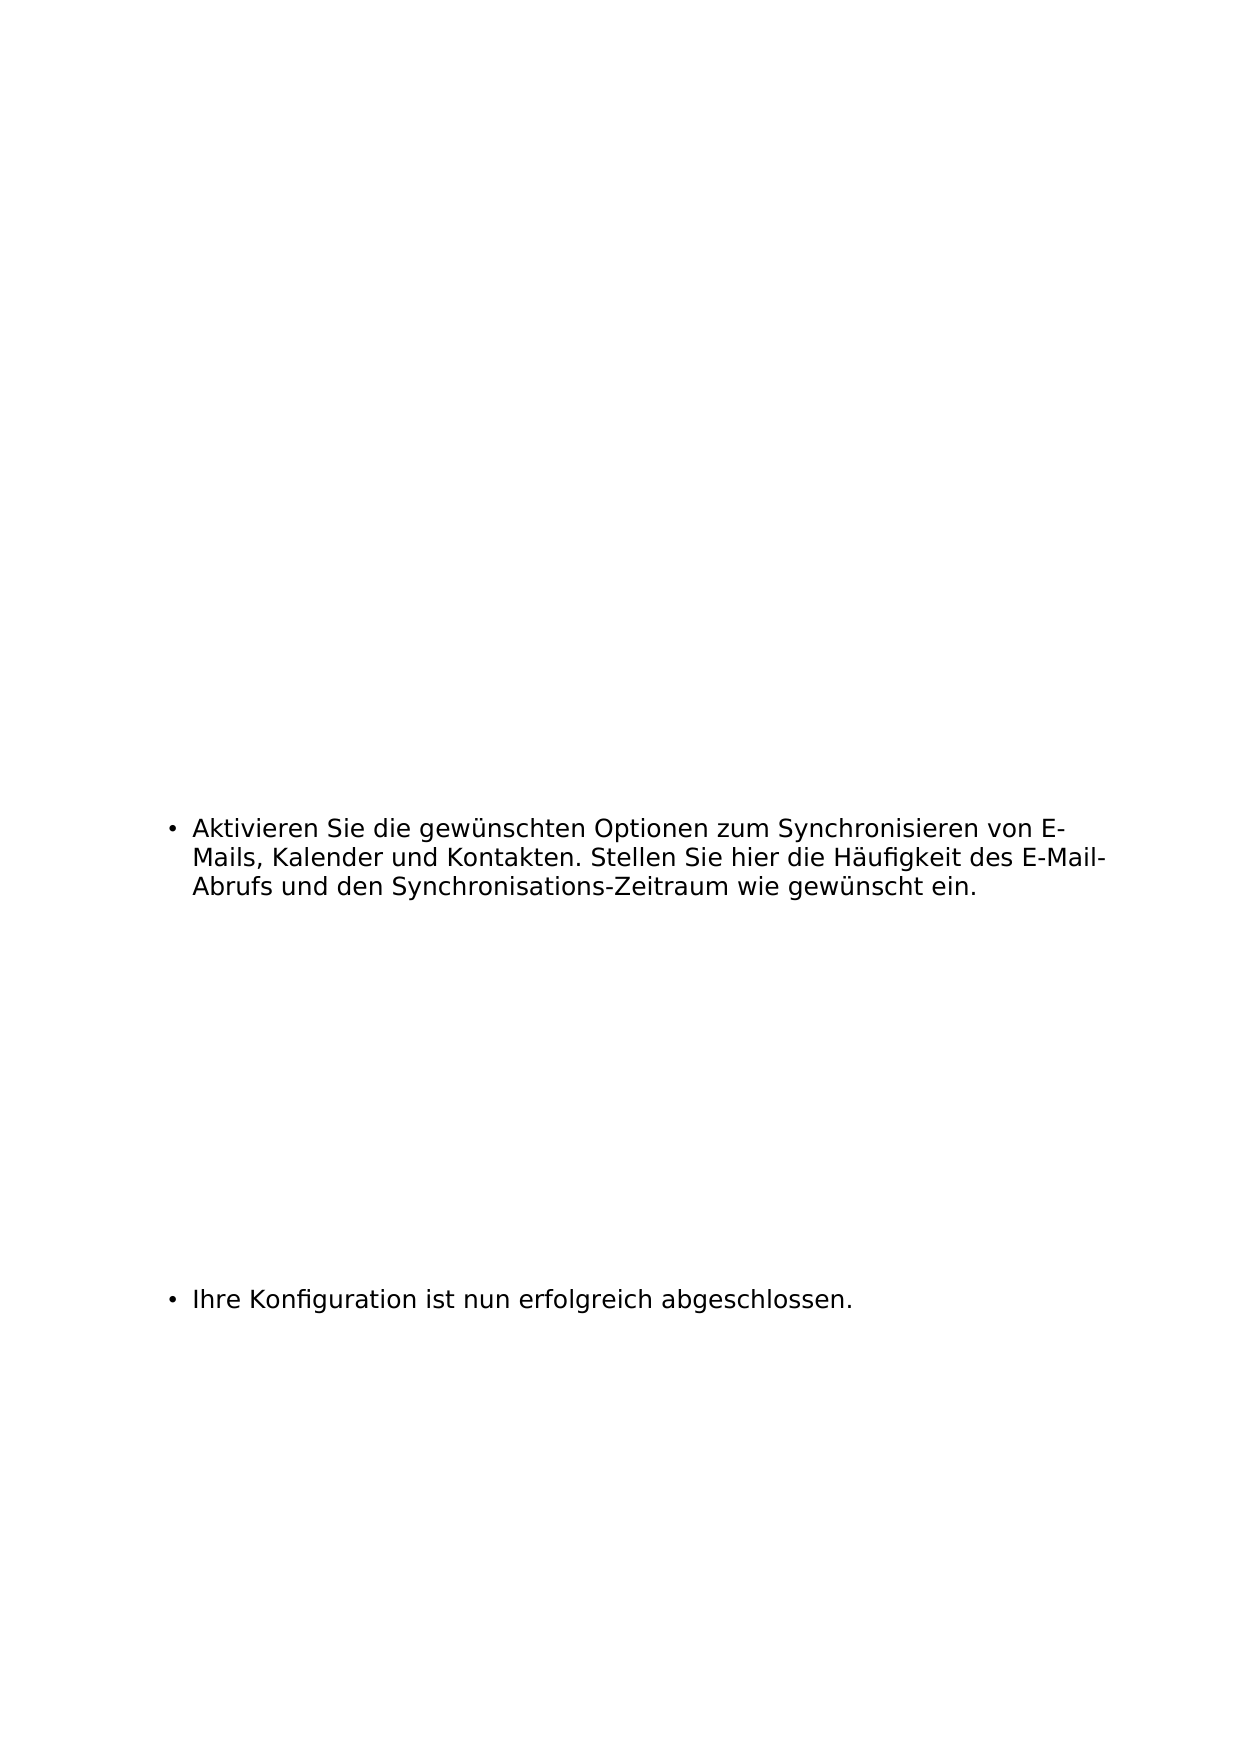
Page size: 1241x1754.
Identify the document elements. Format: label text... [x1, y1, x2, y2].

list Aktivieren Sie die gewünschten Optionen zum Synchronisieren von E-Mails, Kalender und Kontakten. Stellen Sie hier die Häufigkeit des E-Mail-Abrufs und den Synchronisations-Zeitraum wie gewünscht ein. [177, 814, 1122, 902]
list Ihre Konfiguration ist nun erfolgreich abgeschlossen. [177, 1285, 1122, 1314]
